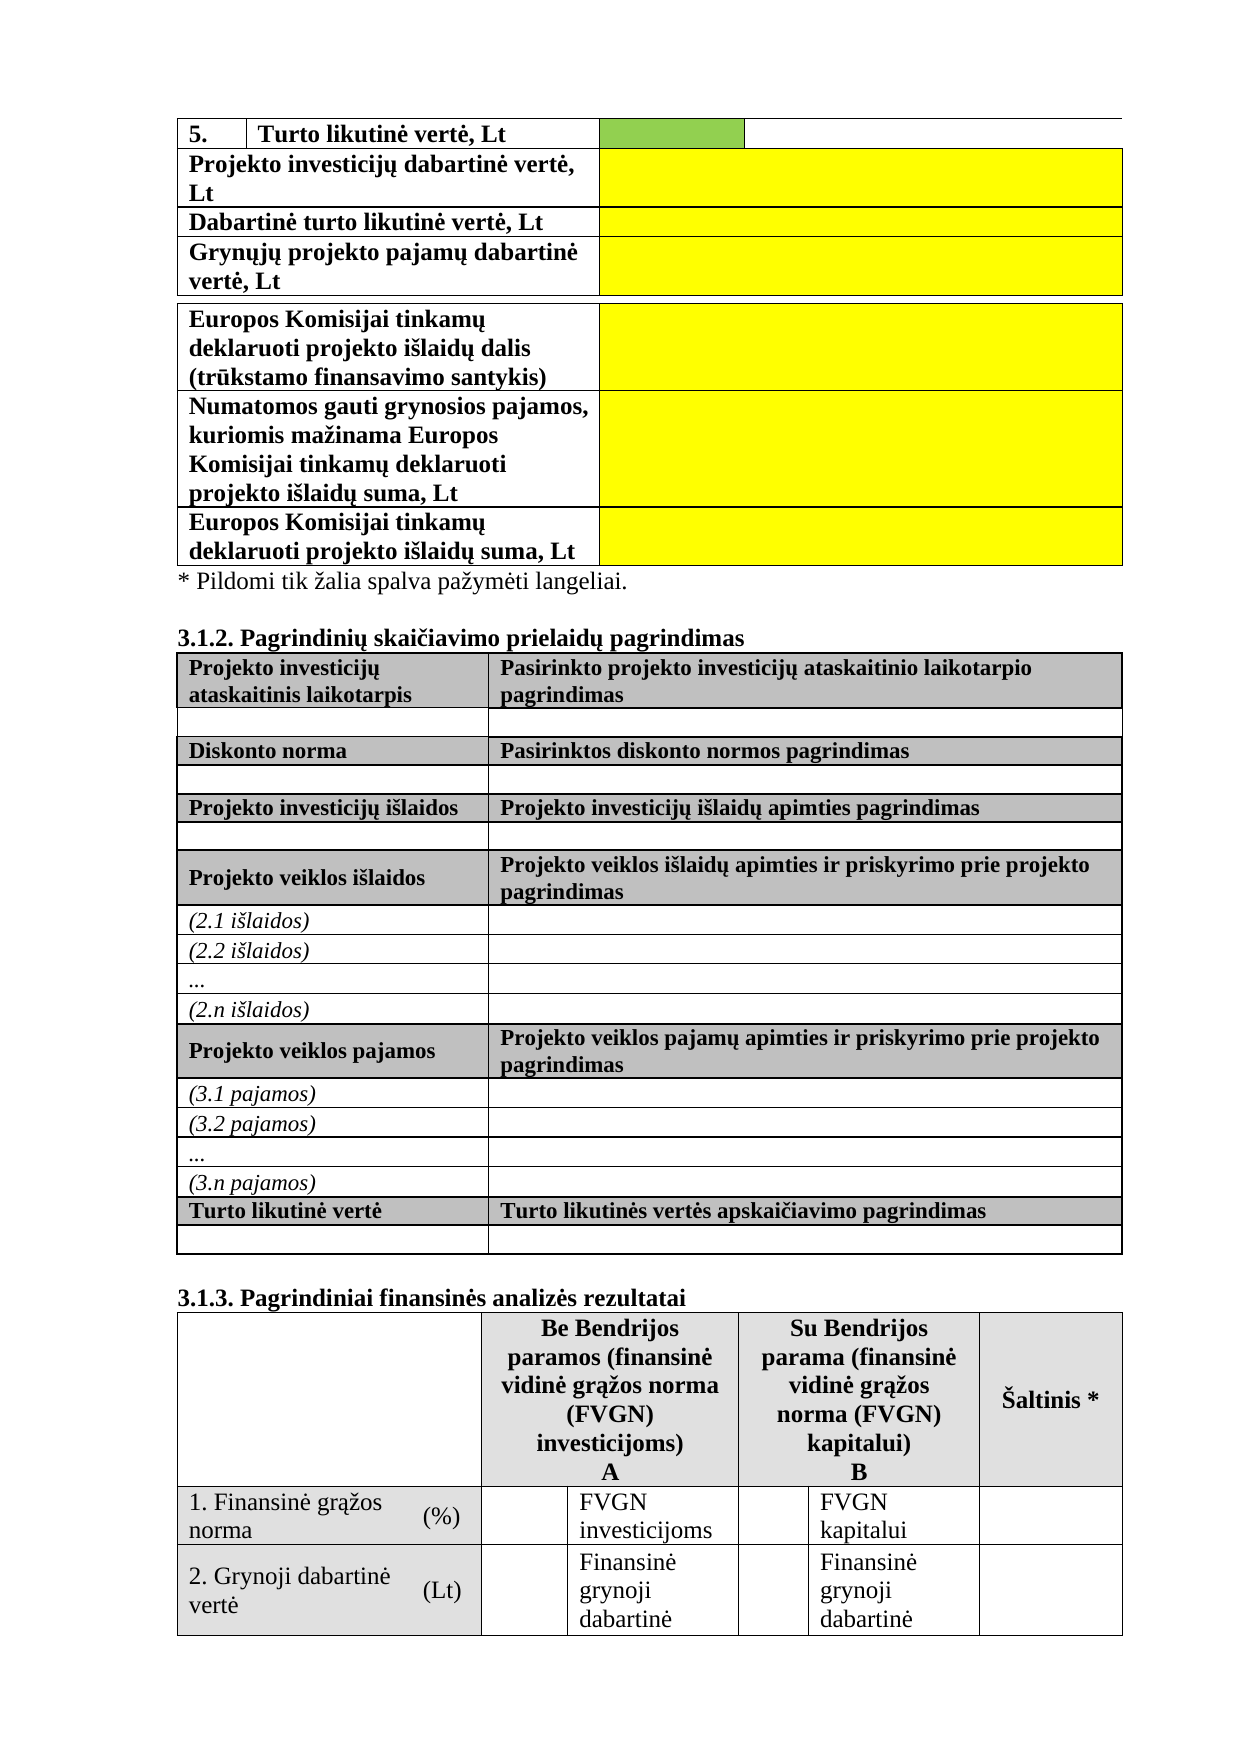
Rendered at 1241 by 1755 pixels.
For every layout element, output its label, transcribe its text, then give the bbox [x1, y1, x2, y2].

table_cell [600, 149, 1122, 206]
table_cell [600, 508, 1122, 565]
table_cell [600, 208, 1122, 236]
table_cell Pasirinktos diskonto normos pagrindimas [489, 738, 1121, 764]
table_cell [489, 709, 1122, 736]
table_cell Numatomos gauti grynosios pajamos, kuriomis mažinama Europos Komisijai tinkamų deklaruoti projekto išlaidų suma, Lt [178, 391, 599, 506]
table_cell [489, 823, 1121, 849]
table_cell (%) [411, 1487, 481, 1544]
table_header [411, 1313, 481, 1486]
table_cell 5. [178, 119, 246, 148]
text 3.1.2. Pagrindinių skaičiavimo prielaidų pagrindimas [177, 623, 1122, 652]
table_cell (3.2 pajamos) [178, 1108, 488, 1136]
table_header Be Bendrijos paramos (finansinė vidinė grąžos norma (FVGN) investicijoms) A [482, 1313, 738, 1486]
table_header Europos Komisijai tinkamų deklaruoti projekto išlaidų dalis (trūkstamo finansavimo santykis) [178, 304, 599, 390]
table_cell Turto likutinė vertė, Lt [247, 119, 599, 148]
table_cell ... [178, 1138, 488, 1166]
table_cell Turto likutinė vertė [178, 1198, 488, 1224]
text 3.1.3. Pagrindiniai finansinės analizės rezultatai [177, 1283, 1122, 1312]
table_cell Dabartinė turto likutinė vertė, Lt [178, 208, 599, 236]
table_cell [489, 964, 1121, 993]
table_cell [489, 935, 1121, 963]
table_cell Diskonto norma [178, 737, 488, 764]
table_cell [489, 994, 1121, 1022]
table_cell Projekto veiklos išlaidų apimties ir priskyrimo prie projekto pagrindimas [489, 851, 1121, 904]
table_cell [482, 1545, 567, 1635]
table_cell Projekto investicijų išlaidų apimties pagrindimas [489, 795, 1121, 821]
table_cell (2.n išlaidos) [178, 994, 488, 1022]
table_cell Grynųjų projekto pajamų dabartinė vertė, Lt [178, 237, 599, 295]
table_cell (3.n pajamos) [178, 1167, 488, 1196]
text * Pildomi tik žalia spalva pažymėti langeliai. [177, 566, 1122, 595]
table_cell Europos Komisijai tinkamų deklaruoti projekto išlaidų suma, Lt [178, 508, 599, 565]
table_cell (Lt) [411, 1545, 481, 1635]
table_cell [178, 823, 488, 849]
table_cell (3.1 pajamos) [178, 1079, 488, 1107]
table_cell [600, 391, 1122, 506]
table_cell [178, 708, 488, 736]
table_cell [980, 1487, 1122, 1544]
table_cell Projekto veiklos išlaidos [178, 851, 488, 904]
table_cell [489, 1167, 1121, 1196]
table_cell [178, 1226, 488, 1252]
table_header Su Bendrijos parama (finansinė vidinė grąžos norma (FVGN) kapitalui) B [739, 1313, 979, 1486]
table_cell Projekto investicijų dabartinė vertė, Lt [178, 149, 599, 206]
table_header Šaltinis * [980, 1313, 1122, 1486]
table_cell Finansinė grynoji dabartinė [568, 1545, 738, 1635]
table_cell (2.1 išlaidos) [178, 906, 488, 934]
table_header [600, 304, 1122, 390]
table_cell Projekto veiklos pajamos [178, 1025, 488, 1077]
table_header Pasirinkto projekto investicijų ataskaitinio laikotarpio pagrindimas [489, 654, 1121, 707]
table_cell [482, 1487, 567, 1544]
table_cell [489, 766, 1121, 792]
table_cell Finansinė grynoji dabartinė [809, 1545, 979, 1635]
table_cell [178, 766, 488, 792]
table_header [178, 1313, 411, 1486]
table_cell ... [178, 964, 488, 993]
table_cell 2. Grynoji dabartinė vertė [178, 1545, 411, 1635]
table_cell Turto likutinės vertės apskaičiavimo pagrindimas [489, 1198, 1121, 1224]
table_cell [489, 906, 1121, 934]
table_cell [489, 1079, 1121, 1107]
table_cell [489, 1108, 1121, 1136]
table_cell [600, 119, 744, 148]
table_cell [489, 1226, 1121, 1252]
table_cell (2.2 išlaidos) [178, 935, 488, 963]
table_header Projekto investicijų ataskaitinis laikotarpis [178, 654, 488, 707]
table_cell [745, 119, 1122, 148]
table_cell [600, 237, 1122, 295]
table_cell [489, 1138, 1121, 1166]
table_cell [739, 1487, 808, 1544]
table_cell FVGN investicijoms [568, 1487, 738, 1544]
table_cell 1. Finansinė grąžos norma [178, 1487, 411, 1544]
table_cell Projekto investicijų išlaidos [178, 795, 488, 821]
table_cell Projekto veiklos pajamų apimties ir priskyrimo prie projekto pagrindimas [489, 1025, 1121, 1077]
table_cell [739, 1545, 808, 1635]
table_cell FVGN kapitalui [809, 1487, 979, 1544]
table_cell [980, 1545, 1122, 1635]
